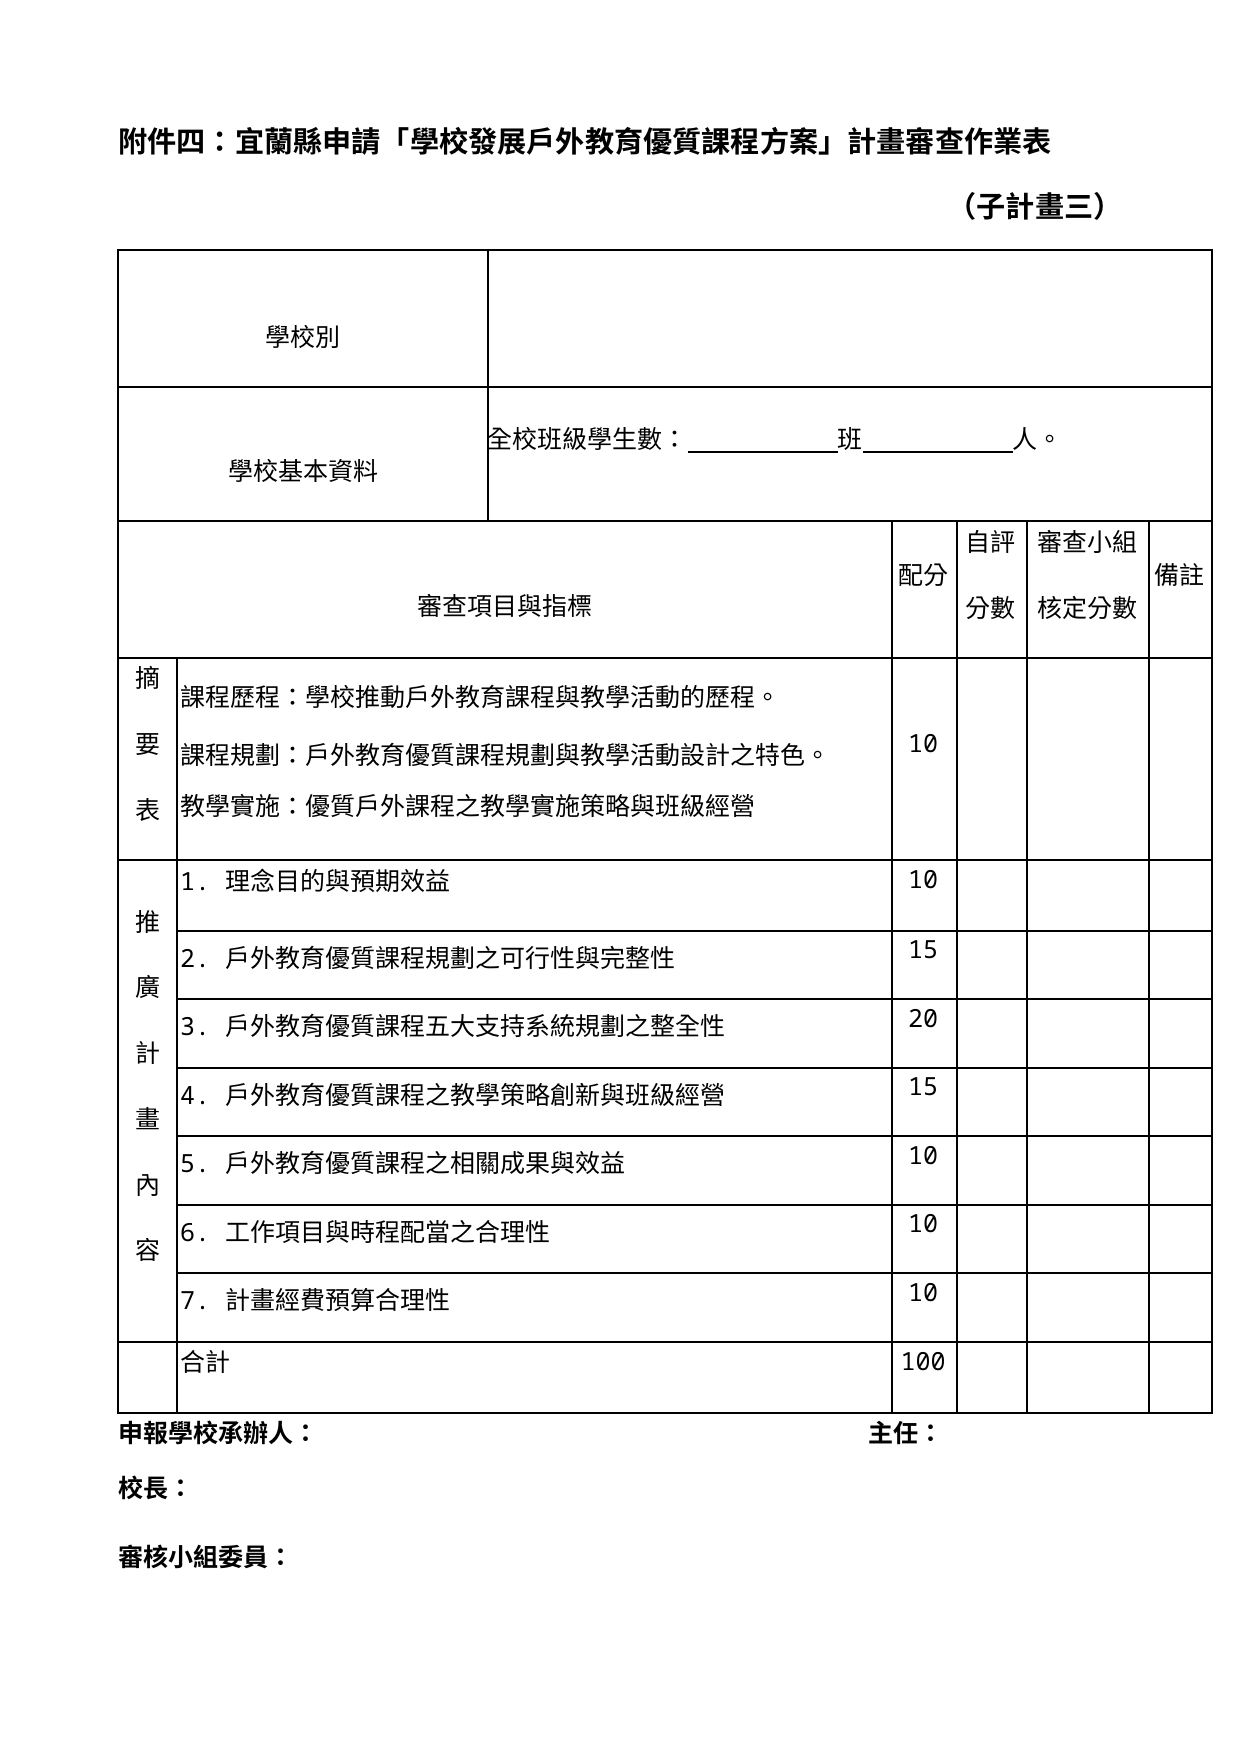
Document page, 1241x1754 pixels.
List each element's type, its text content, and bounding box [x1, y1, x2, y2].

table_cell [958, 1069, 1026, 1135]
table_cell 全校班級學生數： 班 人。 [489, 388, 1211, 520]
table_cell [1028, 1206, 1148, 1272]
table_cell [958, 1137, 1026, 1204]
table_cell 課程歷程：學校推動戶外教育課程與教學活動的歷程。 課程規劃：戶外教育優質課程規劃與教學活動設計之特色。 教學實施：優質戶外課程之教學實施策略與班級經營 [178, 659, 891, 859]
table_cell 推 廣 計 畫 內 容 [119, 861, 176, 1341]
table_cell [1150, 1206, 1211, 1272]
table_cell [958, 861, 1026, 929]
text （子計畫三） [118, 183, 1122, 226]
table_cell [958, 659, 1026, 859]
table_cell 15 [893, 1069, 956, 1135]
table_cell [1150, 861, 1211, 929]
table_cell 10 [893, 1274, 956, 1341]
table_cell [958, 1206, 1026, 1272]
table_cell [1028, 1343, 1148, 1412]
table_cell 5. 戶外教育優質課程之相關成果與效益 [178, 1137, 891, 1204]
table_cell 10 [893, 861, 956, 929]
table_cell 1. 理念目的與預期效益 [178, 861, 891, 929]
table_cell 10 [893, 1137, 956, 1204]
table_cell 備註 [1150, 522, 1211, 657]
table_cell [1028, 932, 1148, 998]
table_cell 審查項目與指標 [119, 522, 891, 657]
text 申報學校承辦人： 主任： 校長： [118, 1414, 1122, 1504]
table_cell [1028, 659, 1148, 859]
table_cell 100 [893, 1343, 956, 1412]
table_cell [958, 1000, 1026, 1067]
table_cell [1150, 1137, 1211, 1204]
table_cell [1150, 1274, 1211, 1341]
table_cell [1028, 861, 1148, 929]
table_cell 2. 戶外教育優質課程規劃之可行性與完整性 [178, 932, 891, 998]
table_cell [119, 1343, 176, 1412]
table_cell [1150, 1343, 1211, 1412]
table_cell 審查小組 核定分數 [1028, 522, 1148, 657]
table_cell 配分 [893, 522, 956, 657]
table_cell [1028, 1274, 1148, 1341]
table_header [489, 251, 1211, 386]
table_cell [1028, 1069, 1148, 1135]
table_cell [958, 1274, 1026, 1341]
table_cell 10 [893, 1206, 956, 1272]
table_cell [958, 932, 1026, 998]
table_cell 15 [893, 932, 956, 998]
table_cell 6. 工作項目與時程配當之合理性 [178, 1206, 891, 1272]
table_header 學校別 [119, 251, 487, 386]
table_cell 4. 戶外教育優質課程之教學策略創新與班級經營 [178, 1069, 891, 1135]
text 審核小組委員： [118, 1537, 1122, 1573]
table_cell 10 [893, 659, 956, 859]
table_cell [1150, 932, 1211, 998]
table_cell [1028, 1000, 1148, 1067]
text 附件四：宜蘭縣申請「學校發展戶外教育優質課程方案」計畫審查作業表 [118, 118, 1122, 160]
table_cell [1150, 1069, 1211, 1135]
table_cell [1150, 1000, 1211, 1067]
table_cell [958, 1343, 1026, 1412]
table_cell 3. 戶外教育優質課程五大支持系統規劃之整全性 [178, 1000, 891, 1067]
table_cell 自評 分數 [958, 522, 1026, 657]
table_cell 7. 計畫經費預算合理性 [178, 1274, 891, 1341]
table_cell 摘 要 表 [119, 659, 176, 859]
table_cell [1028, 1137, 1148, 1204]
table_cell [1150, 659, 1211, 859]
table_cell 合計 [178, 1343, 891, 1412]
table_cell 20 [893, 1000, 956, 1067]
table_cell 學校基本資料 [119, 388, 487, 520]
